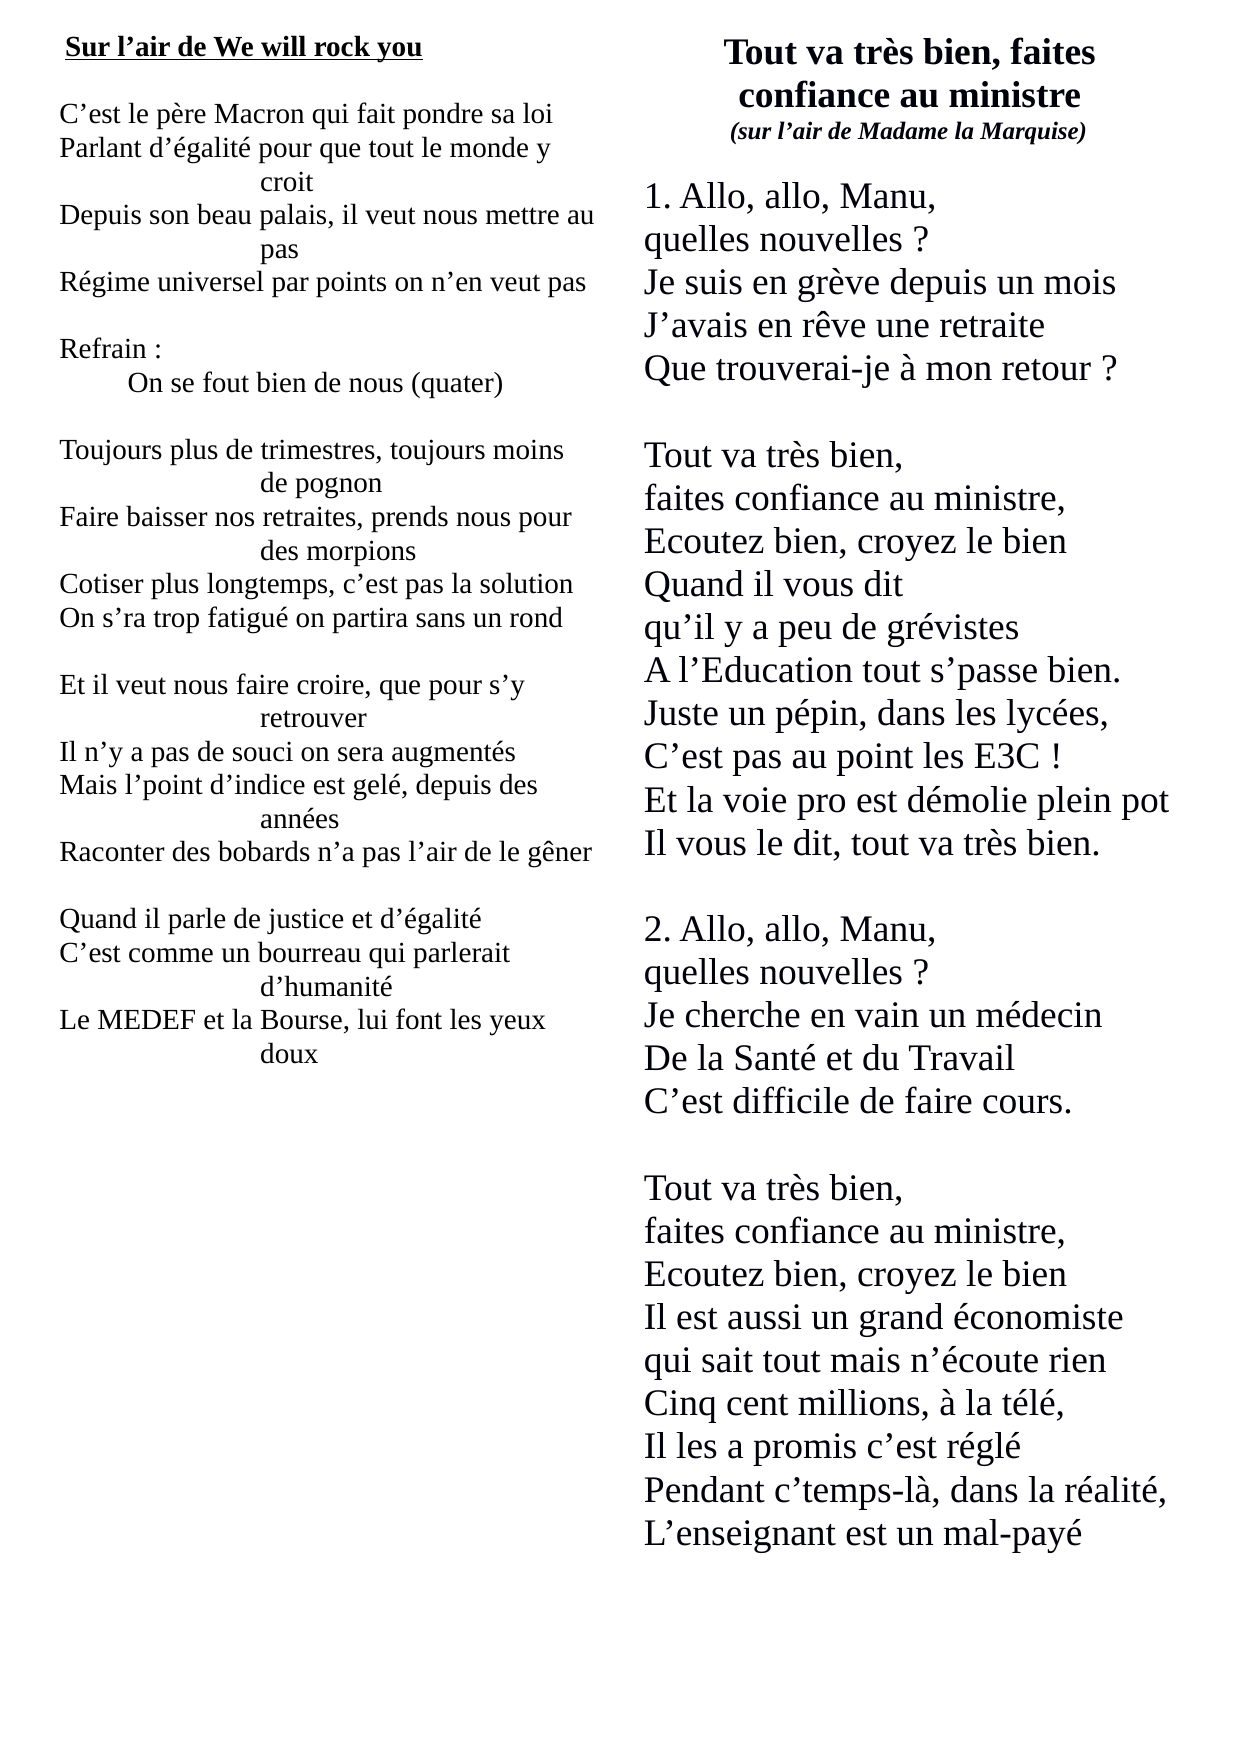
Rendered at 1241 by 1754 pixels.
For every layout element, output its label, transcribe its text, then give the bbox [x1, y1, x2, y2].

text Il vous le dit, tout va très bien. [644, 820, 1175, 863]
text (sur l’air de Madame la Marquise) [644, 116, 1175, 144]
text Régime universel par points on n’en veut pas [59, 264, 596, 298]
text Tout va très bien, faites confiance au ministre [644, 29, 1175, 116]
text Parlant d’égalité pour que tout le monde y croit [59, 130, 596, 197]
text Faire baisser nos retraites, prends nous pour des morpions [59, 499, 596, 566]
text Depuis son beau palais, il veut nous mettre au pas [59, 197, 596, 264]
text A l’Education tout s’passe bien. [644, 648, 1175, 691]
text On se fout bien de nous (quater) [59, 365, 596, 398]
text Je cherche en vain un médecin [644, 993, 1175, 1036]
text 2. Allo, allo, Manu, [644, 906, 1175, 949]
text Et il veut nous faire croire, que pour s’y retrouver [59, 667, 596, 734]
text quelles nouvelles ? [644, 949, 1175, 993]
text quelles nouvelles ? [644, 216, 1175, 259]
text faites confiance au ministre, [644, 1208, 1175, 1251]
text C’est le père Macron qui fait pondre sa loi [59, 97, 596, 130]
text Refrain : [59, 331, 596, 365]
text Et la voie pro est démolie plein pot [644, 777, 1175, 820]
text C’est difficile de faire cours. [644, 1079, 1175, 1122]
text 1. Allo, allo, Manu, [644, 173, 1175, 216]
text Il les a promis c’est réglé [644, 1424, 1175, 1467]
text Mais l’point d’indice est gelé, depuis des années [59, 767, 596, 834]
text Ecoutez bien, croyez le bien [644, 518, 1175, 561]
text qui sait tout mais n’écoute rien [644, 1338, 1175, 1381]
text Pendant c’temps-là, dans la réalité, [644, 1467, 1175, 1510]
text C’est comme un bourreau qui parlerait d’humanité [59, 935, 596, 1002]
text faites confiance au ministre, [644, 475, 1175, 518]
text Tout va très bien, [644, 1165, 1175, 1208]
text J’avais en rêve une retraite [644, 303, 1175, 346]
text De la Santé et du Travail [644, 1036, 1175, 1079]
text L’enseignant est un mal-payé [644, 1510, 1175, 1553]
text Ecoutez bien, croyez le bien [644, 1251, 1175, 1294]
text Je suis en grève depuis un mois [644, 259, 1175, 303]
text Le MEDEF et la Bourse, lui font les yeux doux [59, 1002, 596, 1069]
text Que trouverai-je à mon retour ? [644, 346, 1175, 389]
text Tout va très bien, [644, 432, 1175, 475]
text qu’il y a peu de grévistes [644, 604, 1175, 648]
text Juste un pépin, dans les lycées, [644, 691, 1175, 734]
text Cinq cent millions, à la télé, [644, 1381, 1175, 1424]
text Il est aussi un grand économiste [644, 1294, 1175, 1338]
text Raconter des bobards n’a pas l’air de le gêner [59, 834, 596, 868]
text Toujours plus de trimestres, toujours moins de pognon [59, 432, 596, 499]
text Quand il parle de justice et d’égalité [59, 902, 596, 935]
text On s’ra trop fatigué on partira sans un rond [59, 600, 596, 633]
text Sur l’air de We will rock you [65, 29, 596, 63]
text Cotiser plus longtemps, c’est pas la solution [59, 566, 596, 600]
text Quand il vous dit [644, 561, 1175, 604]
text C’est pas au point les E3C ! [644, 734, 1175, 777]
text Il n’y a pas de souci on sera augmentés [59, 734, 596, 767]
